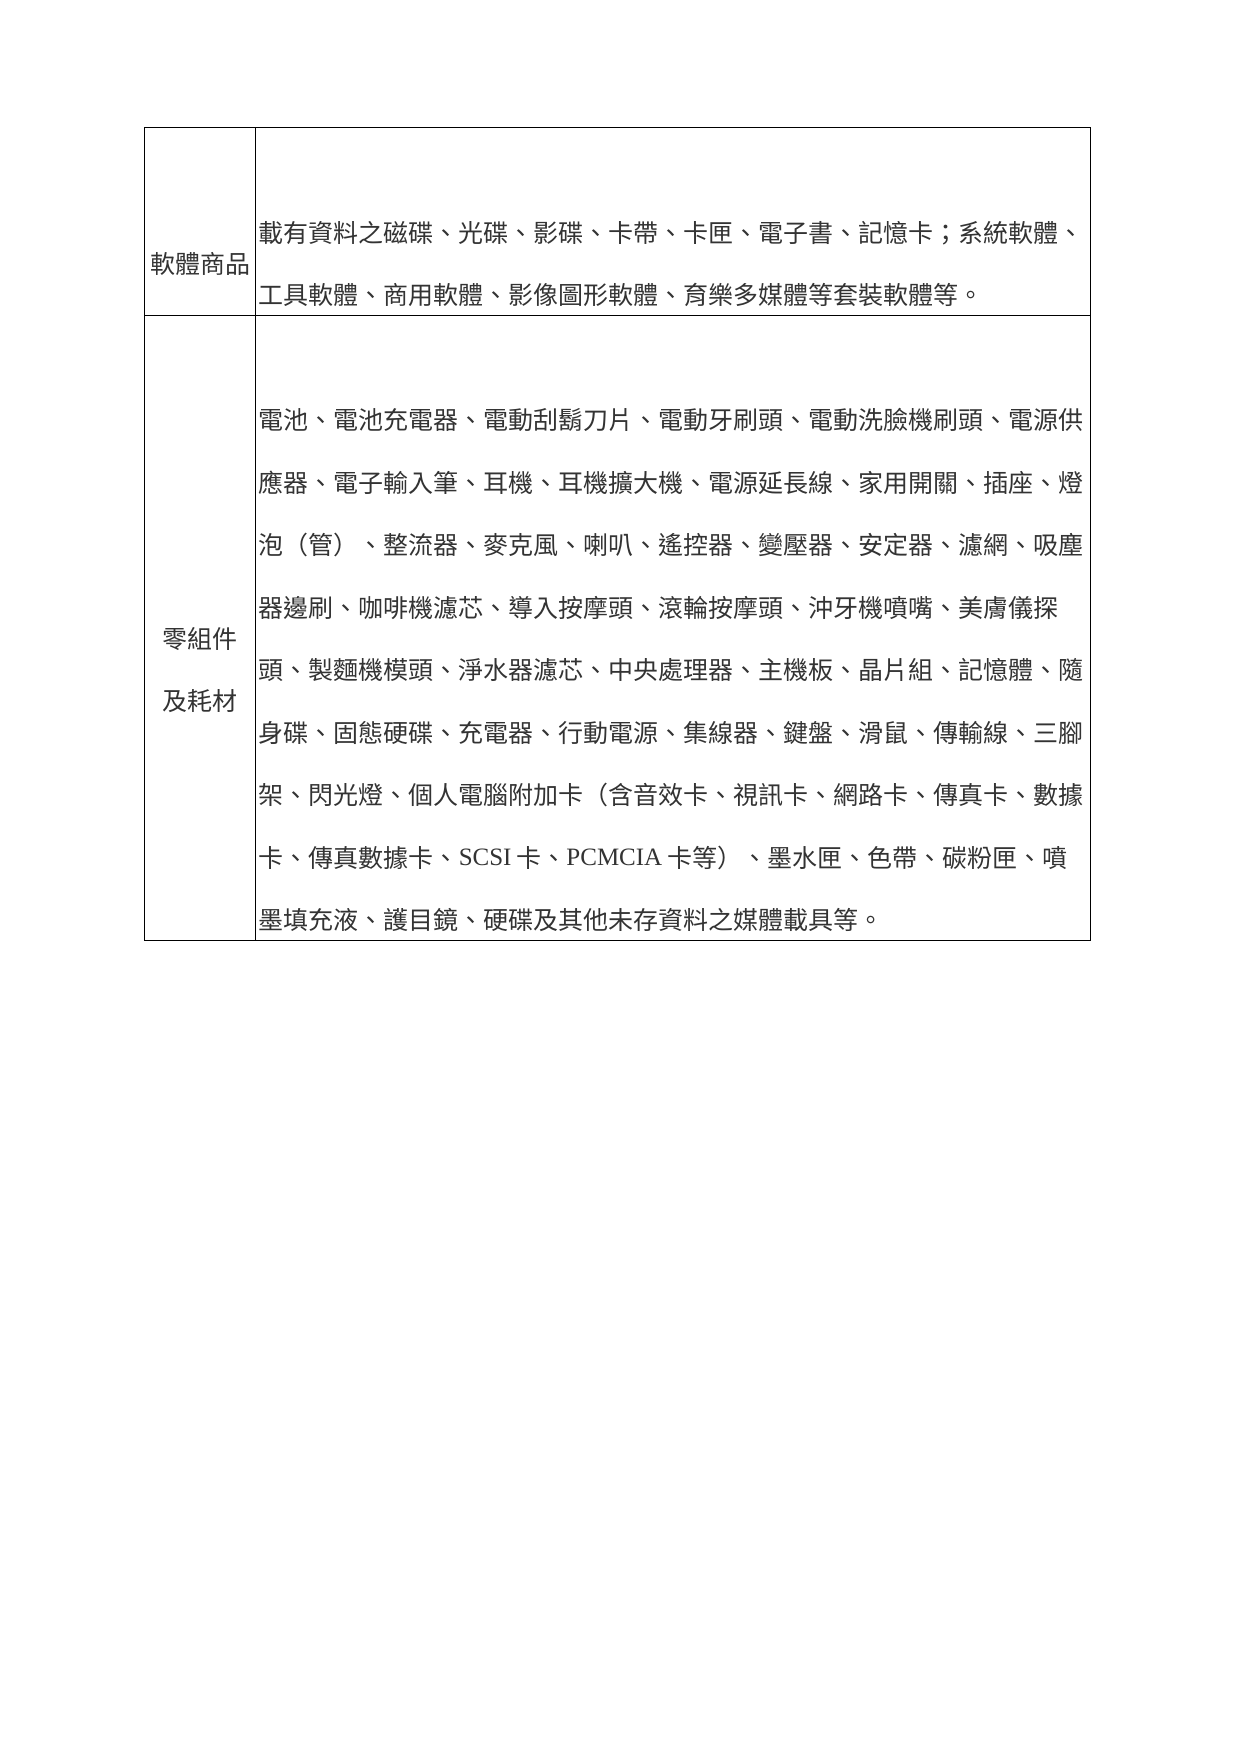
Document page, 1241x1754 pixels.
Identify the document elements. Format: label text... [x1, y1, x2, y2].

table_cell 軟體商品 [145, 128, 255, 314]
table_cell 載有資料之磁碟、光碟、影碟、卡帶、卡匣、電子書、記憶卡；系統軟體、工具軟體、商用軟體、影像圖形軟體、育樂多媒體等套裝軟體等。 [256, 128, 1090, 314]
table_cell 電池、電池充電器、電動刮鬍刀片、電動牙刷頭、電動洗臉機刷頭、電源供應器、電子輸入筆、耳機、耳機擴大機、電源延長線、家用開關、插座、燈泡（管）、整流器、麥克風、喇叭、遙控器、變壓器、安定器、濾網、吸塵器邊刷、咖啡機濾芯、導入按摩頭、滾輪按摩頭、沖牙機噴嘴、美膚儀探頭、製麵機模頭、淨水器濾芯、中央處理器、主機板、晶片組、記憶體、隨身碟、固態硬碟、充電器、行動電源、集線器、鍵盤、滑鼠、傳輸線、三腳架、閃光燈、個人電腦附加卡（含音效卡、視訊卡、網路卡、傳真卡、數據卡、傳真數據卡、SCSI卡、PCMCIA卡等）、墨水匣、色帶、碳粉匣、噴墨填充液、護目鏡、硬碟及其他未存資料之媒體載具等。 [256, 316, 1090, 939]
table_cell 零組件 及耗材 [145, 316, 255, 939]
